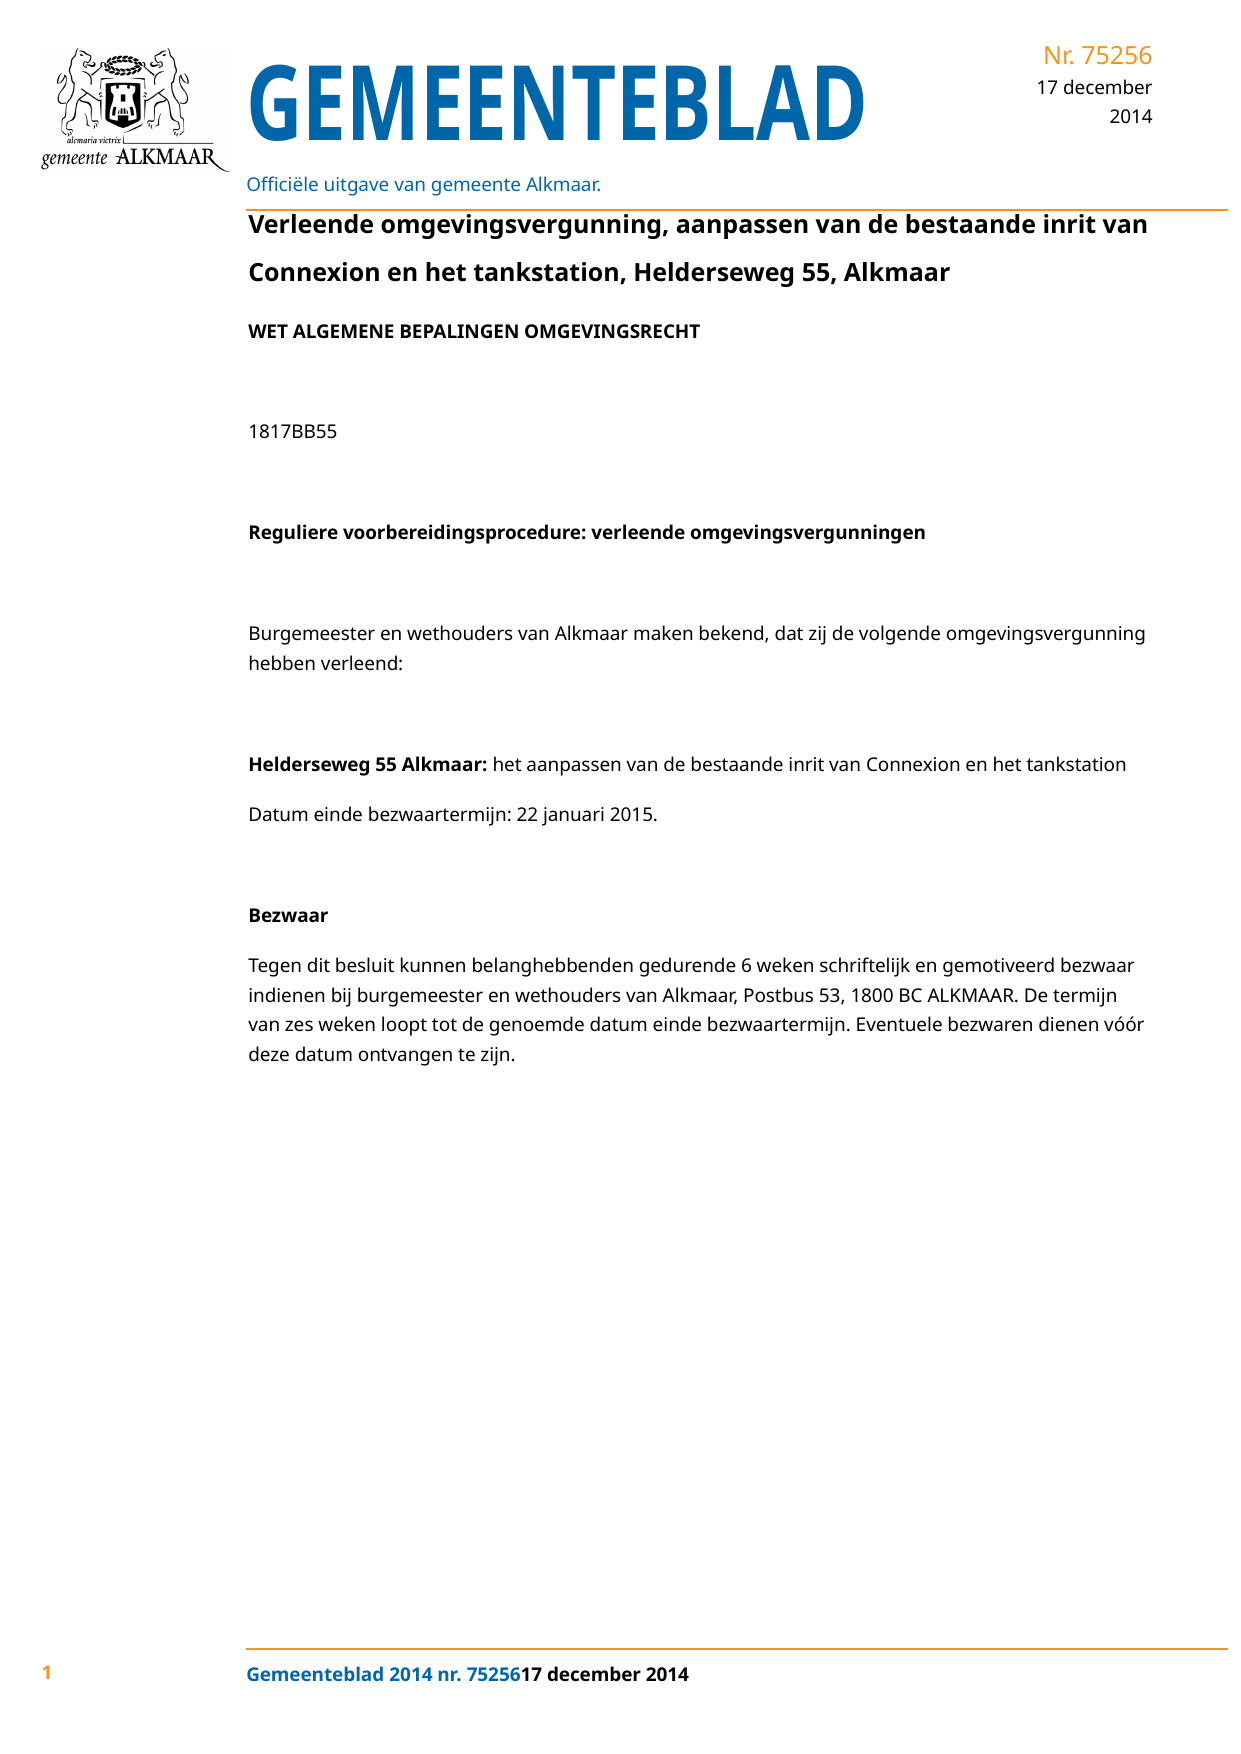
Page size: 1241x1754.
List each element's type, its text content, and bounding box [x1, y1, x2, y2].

text Burgemeester en wethouders van Alkmaar maken bekend, dat zij de volgende omgevingsvergunning hebben verleend: [248, 620, 1152, 676]
text WET ALGEMENE BEPALINGEN OMGEVINGSRECHT [248, 318, 1152, 344]
text Reguliere voorbereidingsprocedure: verleende omgevingsvergunningen [248, 519, 1152, 545]
text Helderseweg 55 Alkmaar: het aanpassen van de bestaande inrit van Connexion en het tankstation [248, 751, 1152, 777]
text Tegen dit besluit kunnen belanghebbenden gedurende 6 weken schriftelijk en gemotiveerd bezwaar indienen bij burgemeester en wethouders van Alkmaar, Postbus 53, 1800 BC ALKMAAR. De termijn van zes weken loopt tot de genoemde datum einde bezwaartermijn. Eventuele bezwaren dienen vóór deze datum ontvangen te zijn. [248, 952, 1152, 1067]
text 1817BB55 [248, 419, 1152, 444]
text Datum einde bezwaartermijn: 22 januari 2015. [248, 801, 1152, 827]
text Verleende omgevingsvergunning, aanpassen van de bestaande inrit van Connexion en het tankstation, Helderseweg 55, Alkmaar [248, 211, 1152, 288]
picture [41, 47, 231, 172]
text Bezwaar [248, 902, 1152, 928]
